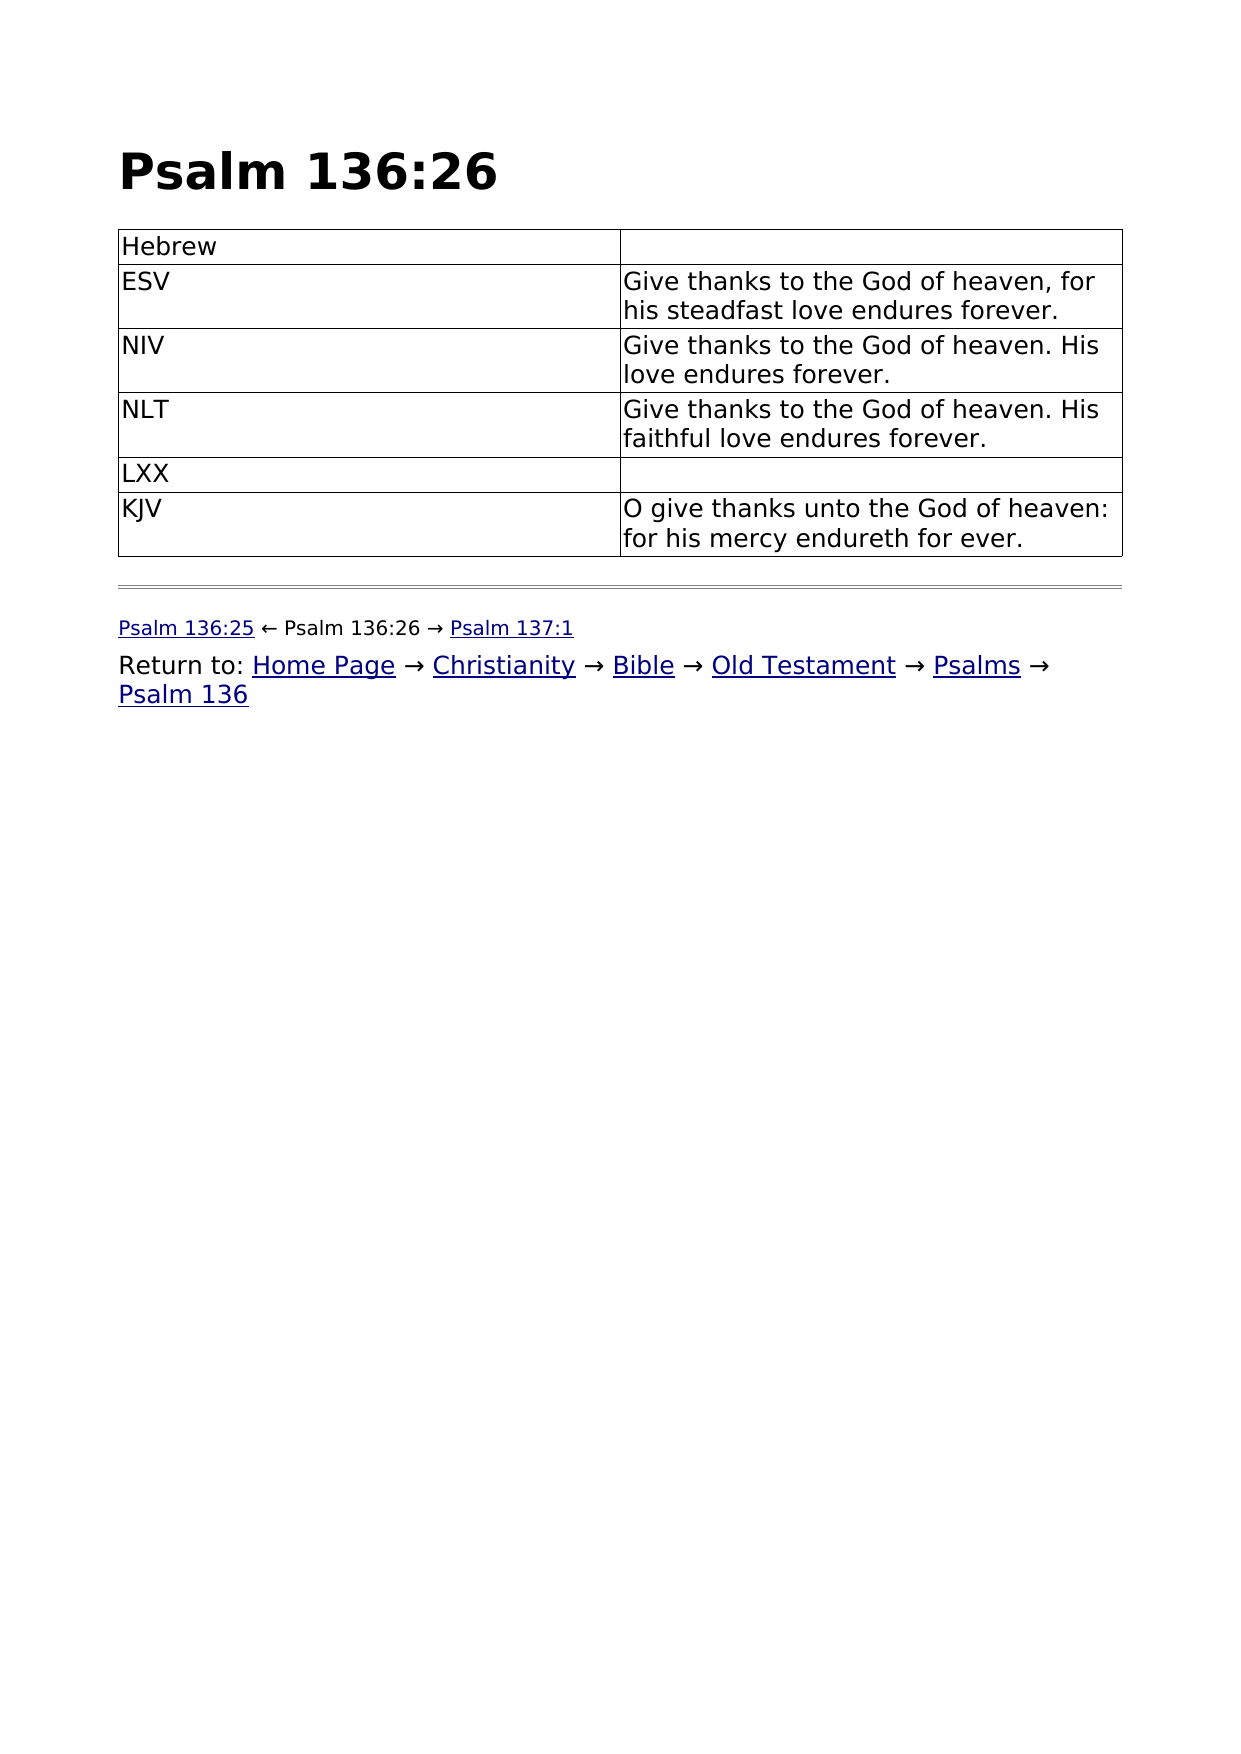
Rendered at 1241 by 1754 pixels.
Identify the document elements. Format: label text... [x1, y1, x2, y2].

table_cell NLT [119, 393, 620, 457]
table_cell ESV [119, 265, 620, 328]
table_cell NIV [119, 329, 620, 392]
text Psalm 136:25 ← Psalm 136:26 → Psalm 137:1 [118, 617, 1122, 651]
text Return to: Home Page → Christianity → Bible → Old Testament → Psalms → Psalm 136 [118, 651, 1122, 709]
table_cell LXX [119, 458, 620, 492]
table_cell Give thanks to the God of heaven. His love endures forever. [621, 329, 1122, 392]
table_cell O give thanks unto the God of heaven: for his mercy endureth for ever. [621, 493, 1122, 556]
subtitle Psalm 136:26 [118, 143, 1122, 201]
table_cell Give thanks to the God of heaven. His faithful love endures forever. [621, 393, 1122, 457]
table_cell KJV [119, 493, 620, 556]
table_header [621, 230, 1122, 264]
table_cell [621, 458, 1122, 492]
table_cell Give thanks to the God of heaven, for his steadfast love endures forever. [621, 265, 1122, 328]
table_header Hebrew [119, 230, 620, 264]
